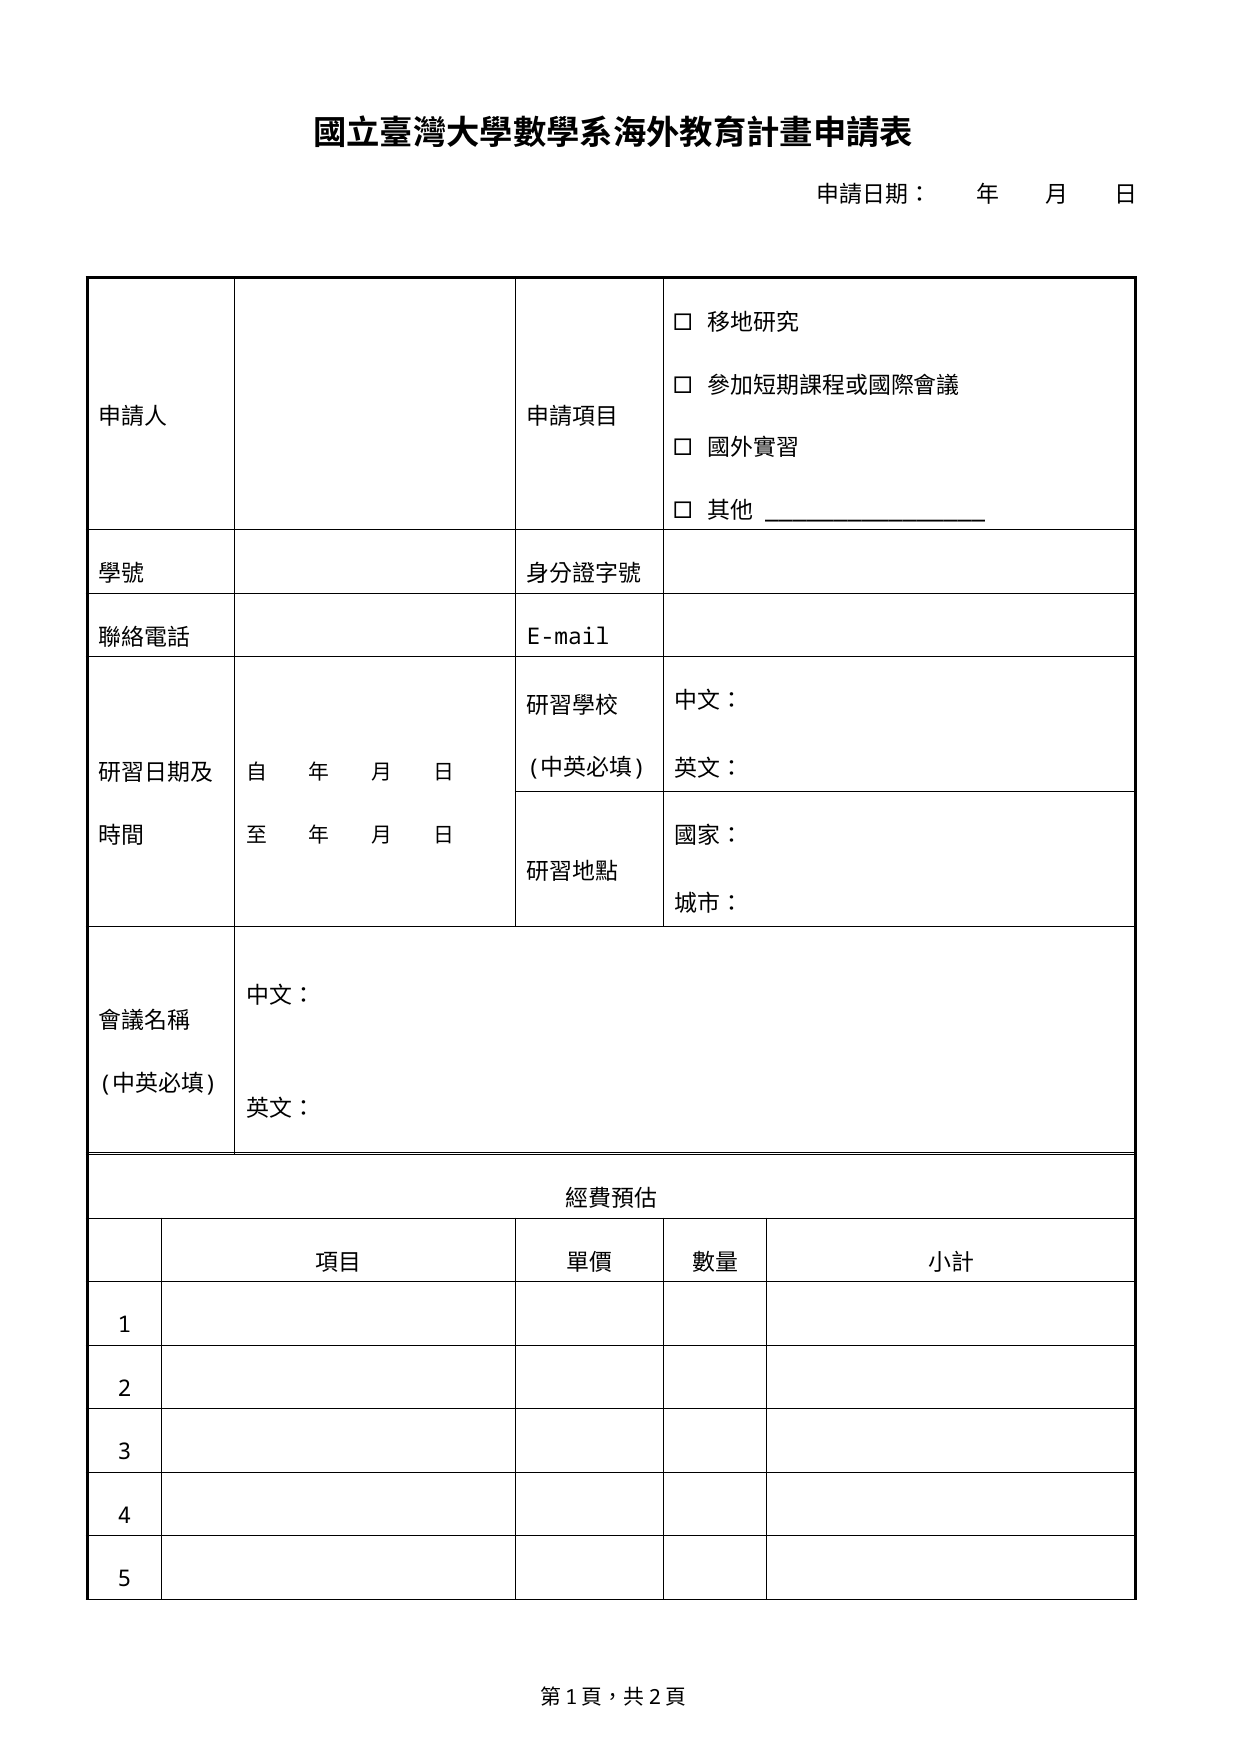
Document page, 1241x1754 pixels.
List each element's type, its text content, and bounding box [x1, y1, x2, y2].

table_cell 數量 [664, 1219, 766, 1281]
table_cell [89, 1219, 161, 1281]
table_cell 小計 [767, 1219, 1134, 1281]
table_cell [664, 1473, 766, 1535]
table_cell [664, 1536, 766, 1599]
text 國立臺灣大學數學系海外教育計畫申請表 [89, 88, 1137, 151]
table_header [235, 279, 515, 529]
table_cell 單價 [516, 1219, 663, 1281]
text 申請日期： 年 月 日 [89, 151, 1137, 213]
table_cell [516, 1536, 663, 1599]
table_cell 研習日期及時間 [89, 657, 234, 926]
table_cell [162, 1282, 515, 1344]
table_cell 會議名稱 (中英必填) [89, 927, 234, 1152]
table_header 申請項目 [516, 279, 663, 529]
table_cell [516, 1346, 663, 1408]
table_cell [162, 1473, 515, 1535]
table_header 移地研究 參加短期課程或國際會議 國外實習 其他 ________________ [664, 279, 1134, 529]
table_cell 國家： 城市： [664, 792, 1134, 926]
table_cell 1 [89, 1282, 161, 1344]
table_cell [767, 1282, 1134, 1344]
table_cell 自 年 月 日 至 年 月 日 [235, 657, 515, 926]
table_cell [235, 530, 515, 593]
table_cell [162, 1536, 515, 1599]
table_cell 學號 [89, 530, 234, 593]
table_header 申請人 [89, 279, 234, 529]
table_cell [516, 1473, 663, 1535]
table_cell E-mail [516, 594, 663, 656]
table_cell 經費預估 [89, 1155, 1134, 1217]
table_cell [516, 1409, 663, 1472]
table_cell [162, 1409, 515, 1472]
table_cell [767, 1536, 1134, 1599]
table_cell 4 [89, 1473, 161, 1535]
table_cell [767, 1409, 1134, 1472]
table_cell [235, 594, 515, 656]
table_cell [664, 1282, 766, 1344]
table_cell [664, 1409, 766, 1472]
table_cell [664, 594, 1134, 656]
table_cell 2 [89, 1346, 161, 1408]
table_cell 中文： 英文： [664, 657, 1134, 791]
table_cell [767, 1346, 1134, 1408]
table_cell [162, 1346, 515, 1408]
table_cell 3 [89, 1409, 161, 1472]
table_cell [664, 530, 1134, 593]
table_cell 研習學校 (中英必填) [516, 657, 663, 791]
table_cell 研習地點 [516, 792, 663, 926]
table_cell 項目 [162, 1219, 515, 1281]
table_cell 5 [89, 1536, 161, 1599]
table_cell 中文： 英文： [235, 927, 1134, 1152]
table_cell [664, 1346, 766, 1408]
table_cell 聯絡電話 [89, 594, 234, 656]
table_cell 身分證字號 [516, 530, 663, 593]
table_cell [767, 1473, 1134, 1535]
table_cell [516, 1282, 663, 1344]
